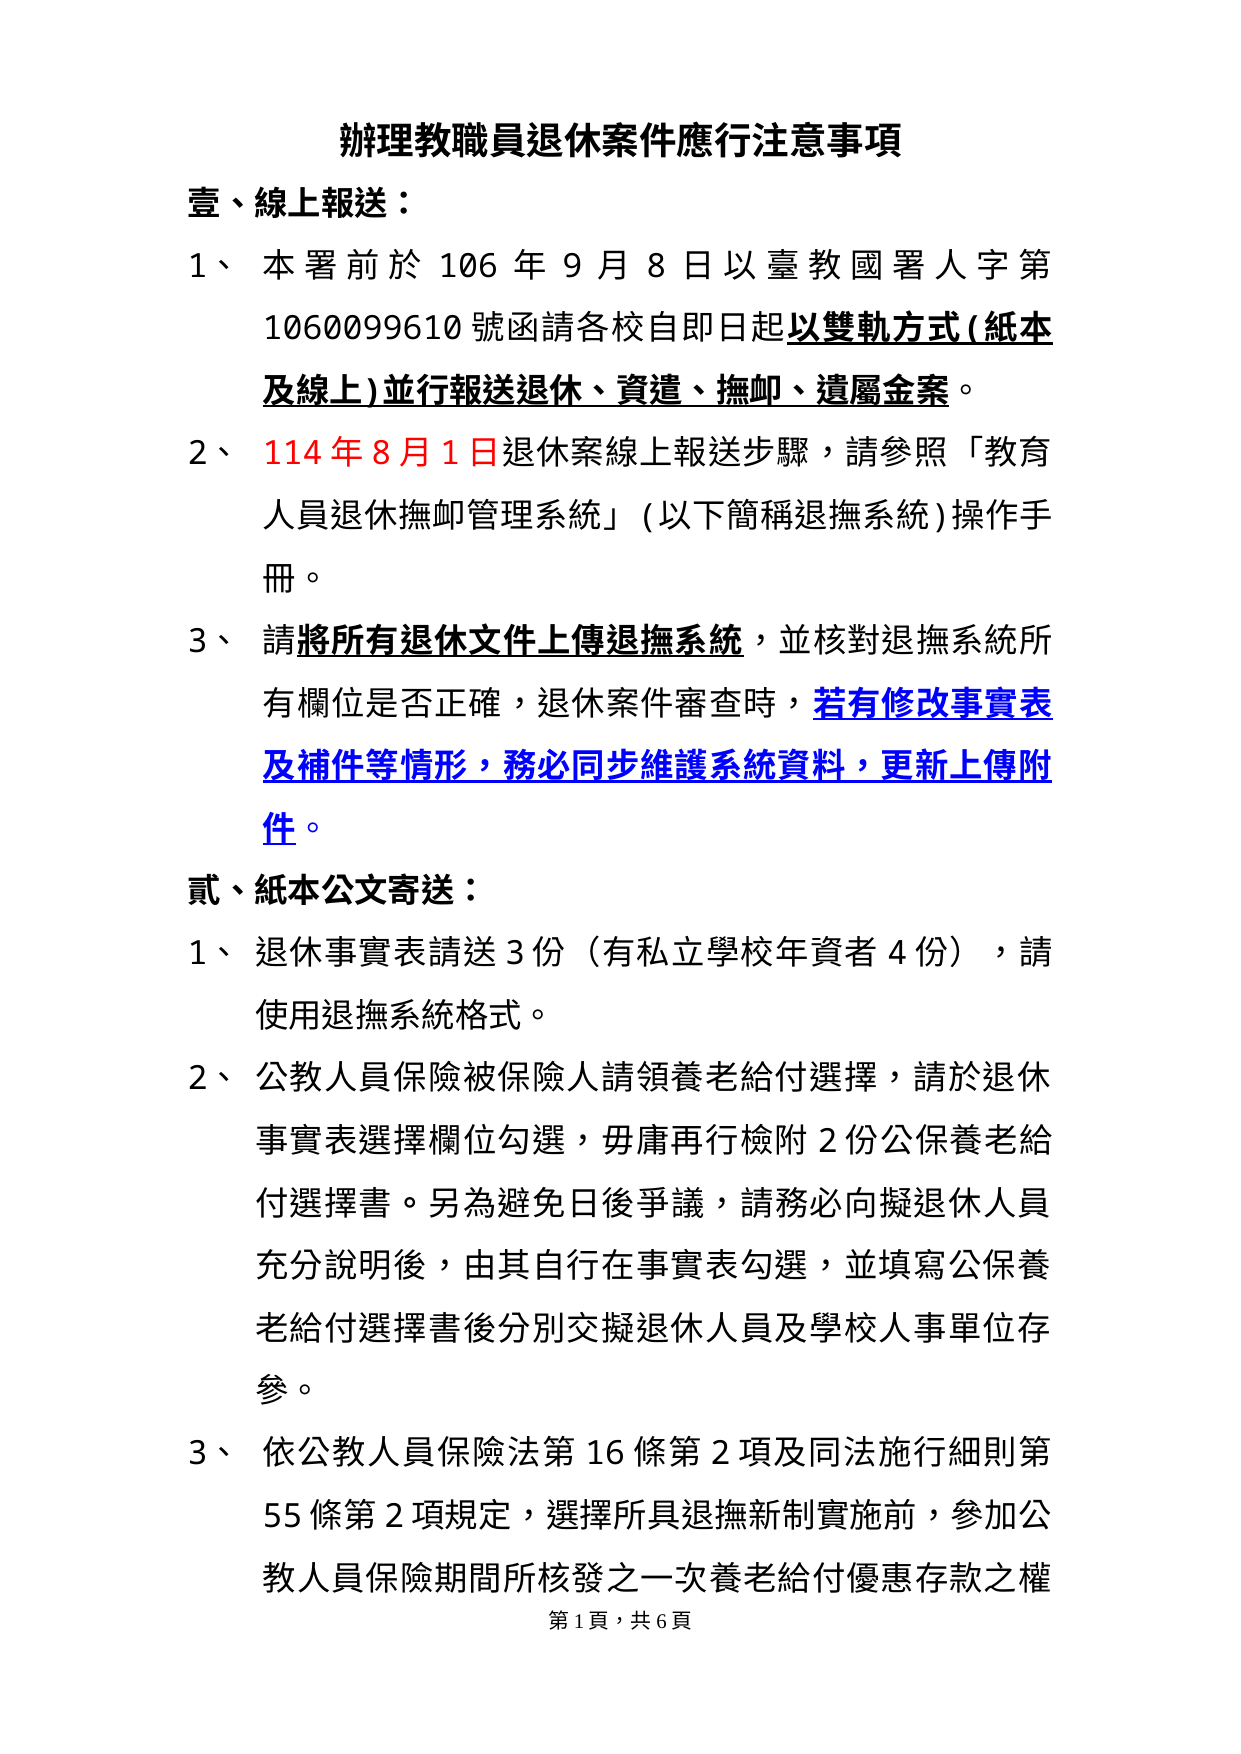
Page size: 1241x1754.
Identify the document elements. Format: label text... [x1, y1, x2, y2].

text 壹、線上報送： [187, 159, 1053, 221]
list 依公教人員保險法第16條第2項及同法施行細則第55條第2項規定，選擇所具退撫新制實施前，參加公教人員保險期間所核發之一次養老給付優惠存款之權 [187, 1409, 1053, 1596]
list 公教人員保險被保險人請領養老給付選擇，請於退休事實表選擇欄位勾選，毋庸再行檢附2份公保養老給付選擇書。另為避免日後爭議，請務必向擬退休人員充分說明後，由其自行在事實表勾選，並填寫公保養老給付選擇書後分別交擬退休人員及學校人事單位存參。 [187, 1034, 1053, 1409]
list 本署前於106年9月8日以臺教國署人字第1060099610號函請各校自即日起以雙軌方式(紙本及線上)並行報送退休、資遣、撫卹、遺屬金案。 [187, 221, 1053, 409]
list 請將所有退休文件上傳退撫系統，並核對退撫系統所有欄位是否正確，退休案件審查時，若有修改事實表及補件等情形，務必同步維護系統資料，更新上傳附件。 [187, 596, 1053, 846]
text 辦理教職員退休案件應行注意事項 [187, 96, 1053, 159]
list 114年8月1日退休案線上報送步驟，請參照「教育人員退休撫卹管理系統」(以下簡稱退撫系統)操作手冊。 [187, 409, 1053, 596]
list 退休事實表請送3份（有私立學校年資者4份），請使用退撫系統格式。 [187, 909, 1053, 1034]
text 貳、紙本公文寄送： [187, 846, 1053, 909]
